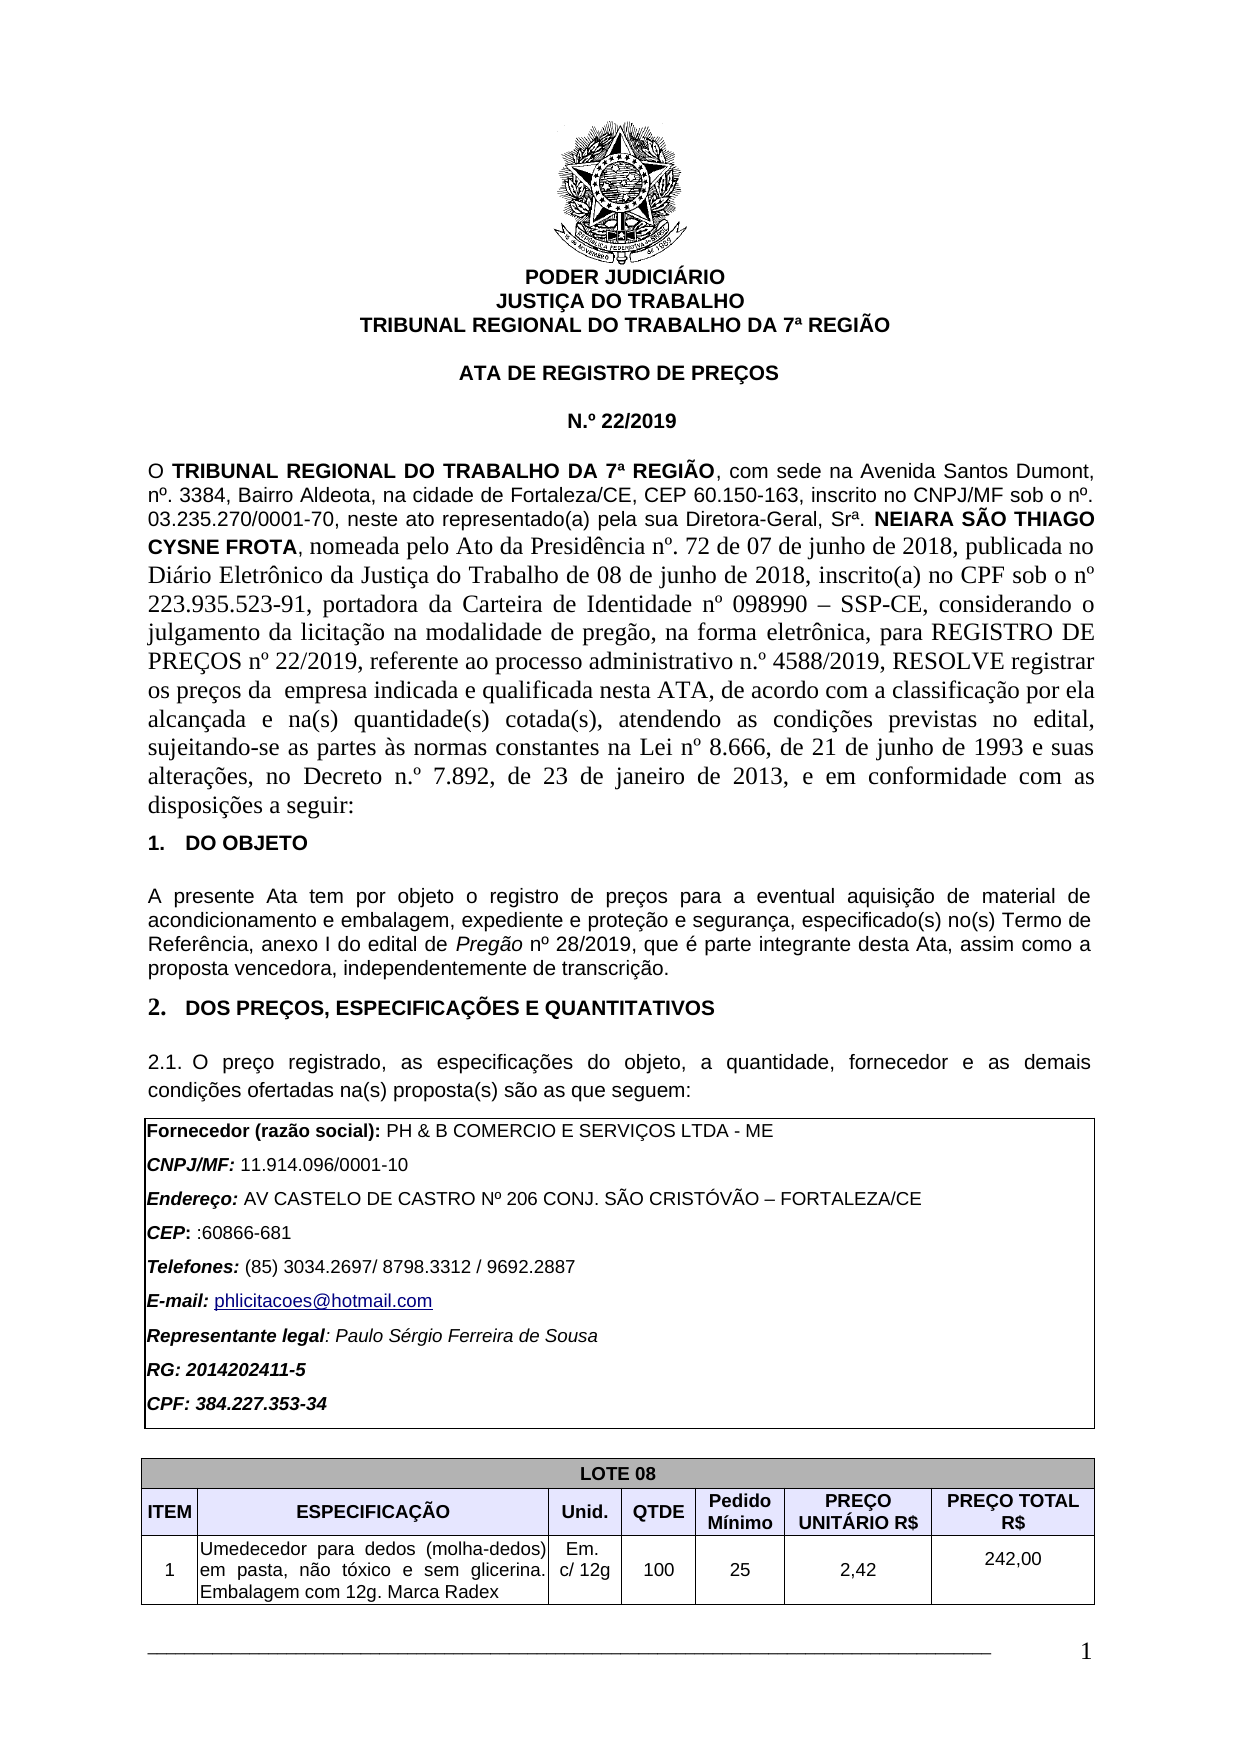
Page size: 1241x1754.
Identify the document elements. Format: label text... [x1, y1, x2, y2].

list O preço registrado, as especificações do objeto, a quantidade, fornecedor e as demais condições ofertadas na(s) proposta(s) são as que seguem: [148, 1050, 1092, 1101]
table_cell PREÇO UNITÁRIO R$ [785, 1489, 931, 1535]
table_cell Unid. [549, 1489, 621, 1535]
text A presente Ata tem por objeto o registro de preços para a eventual aquisição de material de acondicionamento e embalagem, expediente e proteção e segurança, especificado(s) no(s) Termo de Referência, anexo I do edital de Pregão nº 28/2019, que é parte integrante desta Ata, assim como a proposta vencedora, independentemente de transcrição. [148, 883, 1092, 979]
text N.º 22/2019 [148, 409, 1096, 433]
table_cell 242,00 [932, 1536, 1094, 1604]
text ATA DE REGISTRO DE PREÇOS [148, 361, 1096, 385]
table_cell QTDE [622, 1489, 695, 1535]
table_cell 25 [696, 1536, 784, 1604]
table_cell 2,42 [785, 1536, 931, 1604]
table_cell ITEM [142, 1489, 197, 1535]
table_cell Umedecedor para dedos (molha-dedos) em pasta, não tóxico e sem glicerina. Embalagem com 12g. Marca Radex [198, 1536, 548, 1604]
list DOS PREÇOS, ESPECIFICAÇÕES E QUANTITATIVOS [148, 992, 1092, 1021]
table_cell 1 [142, 1536, 197, 1604]
table_header Fornecedor (razão social): PH & B COMERCIO E SERVIÇOS LTDA - ME CNPJ/MF: 11.914.096/0001-10 Endereço: AV CASTELO DE CASTRO Nº 206 CONJ. SÃO CRISTÓVÃO – FORTALEZA/CE CEP: :60866-681 Telefones: (85) 3034.2697/ 8798.3312 / 9692.2887 E-mail: phlicitacoes@hotmail.com Representante legal: Paulo Sérgio Ferreira de Sousa RG: 2014202411-5 CPF: 384.227.353-34 [146, 1119, 1094, 1428]
table_header LOTE 08 [142, 1459, 1094, 1488]
text JUSTIÇA DO TRABALHO [148, 289, 1092, 313]
text TRIBUNAL REGIONAL DO TRABALHO DA 7ª REGIÃO [148, 313, 1102, 337]
table_cell 100 [622, 1536, 695, 1604]
table_cell Em. c/ 12g [549, 1536, 621, 1604]
table_cell ESPECIFICAÇÃO [198, 1489, 548, 1535]
table_cell PREÇO TOTAL R$ [932, 1489, 1094, 1535]
text O TRIBUNAL REGIONAL DO TRABALHO DA 7ª REGIÃO, com sede na Avenida Santos Dumont, nº. 3384, Bairro Aldeota, na cidade de Fortaleza/CE, CEP 60.150-163, inscrito no CNPJ/MF sob o nº. 03.235.270/0001-70, neste ato representado(a) pela sua Diretora-Geral, Srª. NEIARA SÃO THIAGO CYSNE FROTA, nomeada pelo Ato da Presidência nº. 72 de 07 de junho de 2018, publicada no Diário Eletrônico da Justiça do Trabalho de 08 de junho de 2018, inscrito(a) no CPF sob o nº 223.935.523-91, portadora da Carteira de Identidade nº 098990 – SSP-CE, considerando o julgamento da licitação na modalidade de pregão, na forma eletrônica, para REGISTRO DE PREÇOS nº 22/2019, referente ao processo administrativo n.º 4588/2019, RESOLVE registrar os preços da empresa indicada e qualificada nesta ATA, de acordo com a classificação por ela alcançada e na(s) quantidade(s) cotada(s), atendendo as condições previstas no edital, sujeitando-se as partes às normas constantes na Lei nº 8.666, de 21 de junho de 1993 e suas alterações, no Decreto n.º 7.892, de 23 de janeiro de 2013, e em conformidade com as disposições a seguir: [148, 459, 1095, 819]
table_cell Pedido Mínimo [696, 1489, 784, 1535]
text PODER JUDICIÁRIO [148, 265, 1102, 289]
list DO OBJETO [148, 831, 1092, 855]
